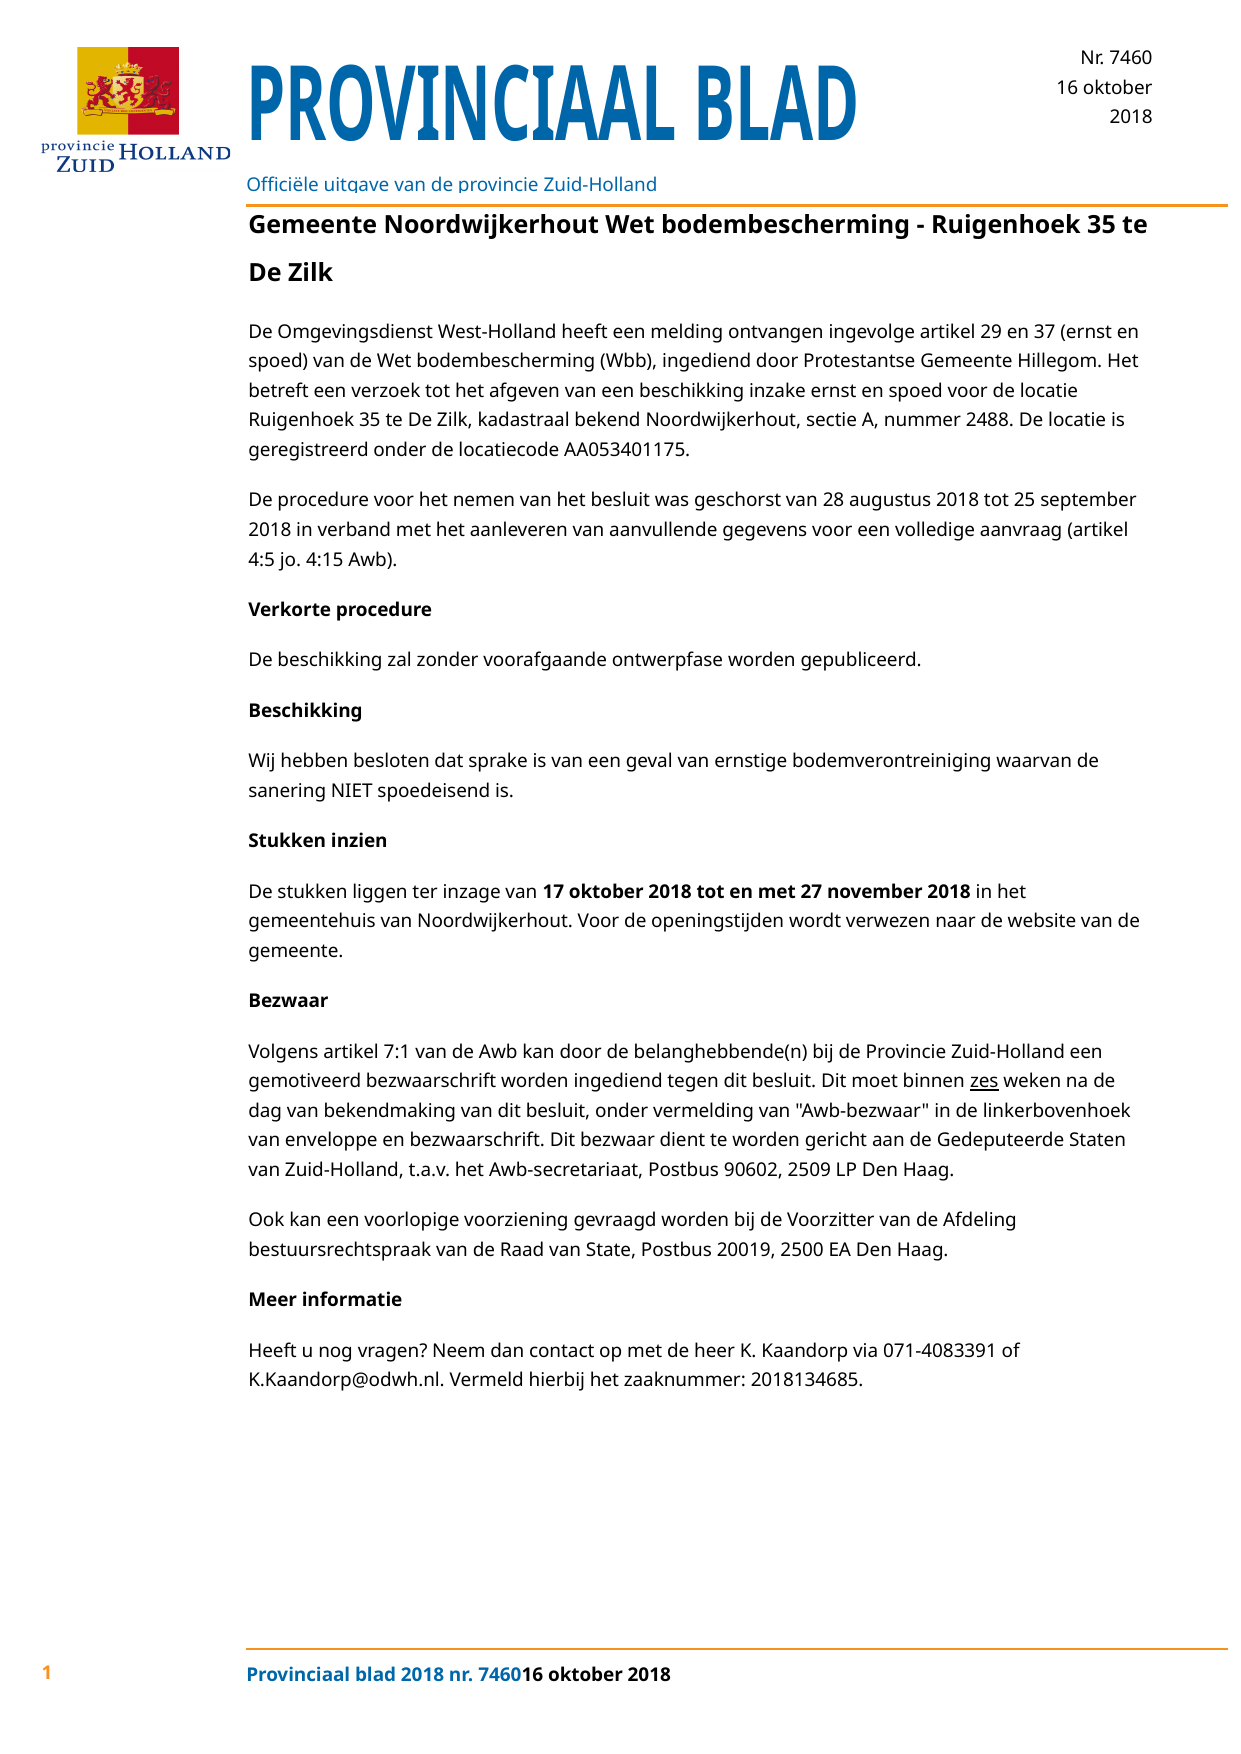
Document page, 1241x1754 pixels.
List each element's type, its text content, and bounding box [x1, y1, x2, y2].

text De beschikking zal zonder voorafgaande ontwerpfase worden gepubliceerd. [248, 647, 1152, 672]
text Heeft u nog vragen? Neem dan contact op met de heer K. Kaandorp via 071-4083391 of K.Kaandorp@odwh.nl. Vermeld hierbij het zaaknummer: 2018134685. [248, 1337, 1152, 1392]
text Gemeente Noordwijkerhout Wet bodembescherming - Ruigenhoek 35 te De Zilk [248, 207, 1152, 288]
picture [41, 47, 231, 172]
text Wij hebben besloten dat sprake is van een geval van ernstige bodemverontreiniging waarvan de sanering NIET spoedeisend is. [248, 747, 1152, 803]
text Beschikking [248, 697, 1152, 723]
text Stukken inzien [248, 827, 1152, 853]
text De Omgevingsdienst West-Holland heeft een melding ontvangen ingevolge artikel 29 en 37 (ernst en spoed) van de Wet bodembescherming (Wbb), ingediend door Protestantse Gemeente Hillegom. Het betreft een verzoek tot het afgeven van een beschikking inzake ernst en spoed voor de locatie Ruigenhoek 35 te De Zilk, kadastraal bekend Noordwijkerhout, sectie A, nummer 2488. De locatie is geregistreerd onder de locatiecode AA053401175. [248, 318, 1152, 462]
text Verkorte procedure [248, 596, 1152, 622]
text De stukken liggen ter inzage van 17 oktober 2018 tot en met 27 november 2018 in het gemeentehuis van Noordwijkerhout. Voor de openingstijden wordt verwezen naar de website van de gemeente. [248, 878, 1152, 963]
text Meer informatie [248, 1287, 1152, 1312]
text Volgens artikel 7:1 van de Awb kan door de belanghebbende(n) bij de Provincie Zuid-Holland een gemotiveerd bezwaarschrift worden ingediend tegen dit besluit. Dit moet binnen zes weken na de dag van bekendmaking van dit besluit, onder vermelding van "Awb-bezwaar" in de linkerbovenhoek van enveloppe en bezwaarschrift. Dit bezwaar dient te worden gericht aan de Gedeputeerde Staten van Zuid-Holland, t.a.v. het Awb-secretariaat, Postbus 90602, 2509 LP Den Haag. [248, 1038, 1152, 1182]
text Ook kan een voorlopige voorziening gevraagd worden bij de Voorzitter van de Afdeling bestuursrechtspraak van de Raad van State, Postbus 20019, 2500 EA Den Haag. [248, 1207, 1152, 1262]
text De procedure voor het nemen van het besluit was geschorst van 28 augustus 2018 tot 25 september 2018 in verband met het aanleveren van aanvullende gegevens voor een volledige aanvraag (artikel 4:5 jo. 4:15 Awb). [248, 487, 1152, 572]
text Bezwaar [248, 987, 1152, 1013]
